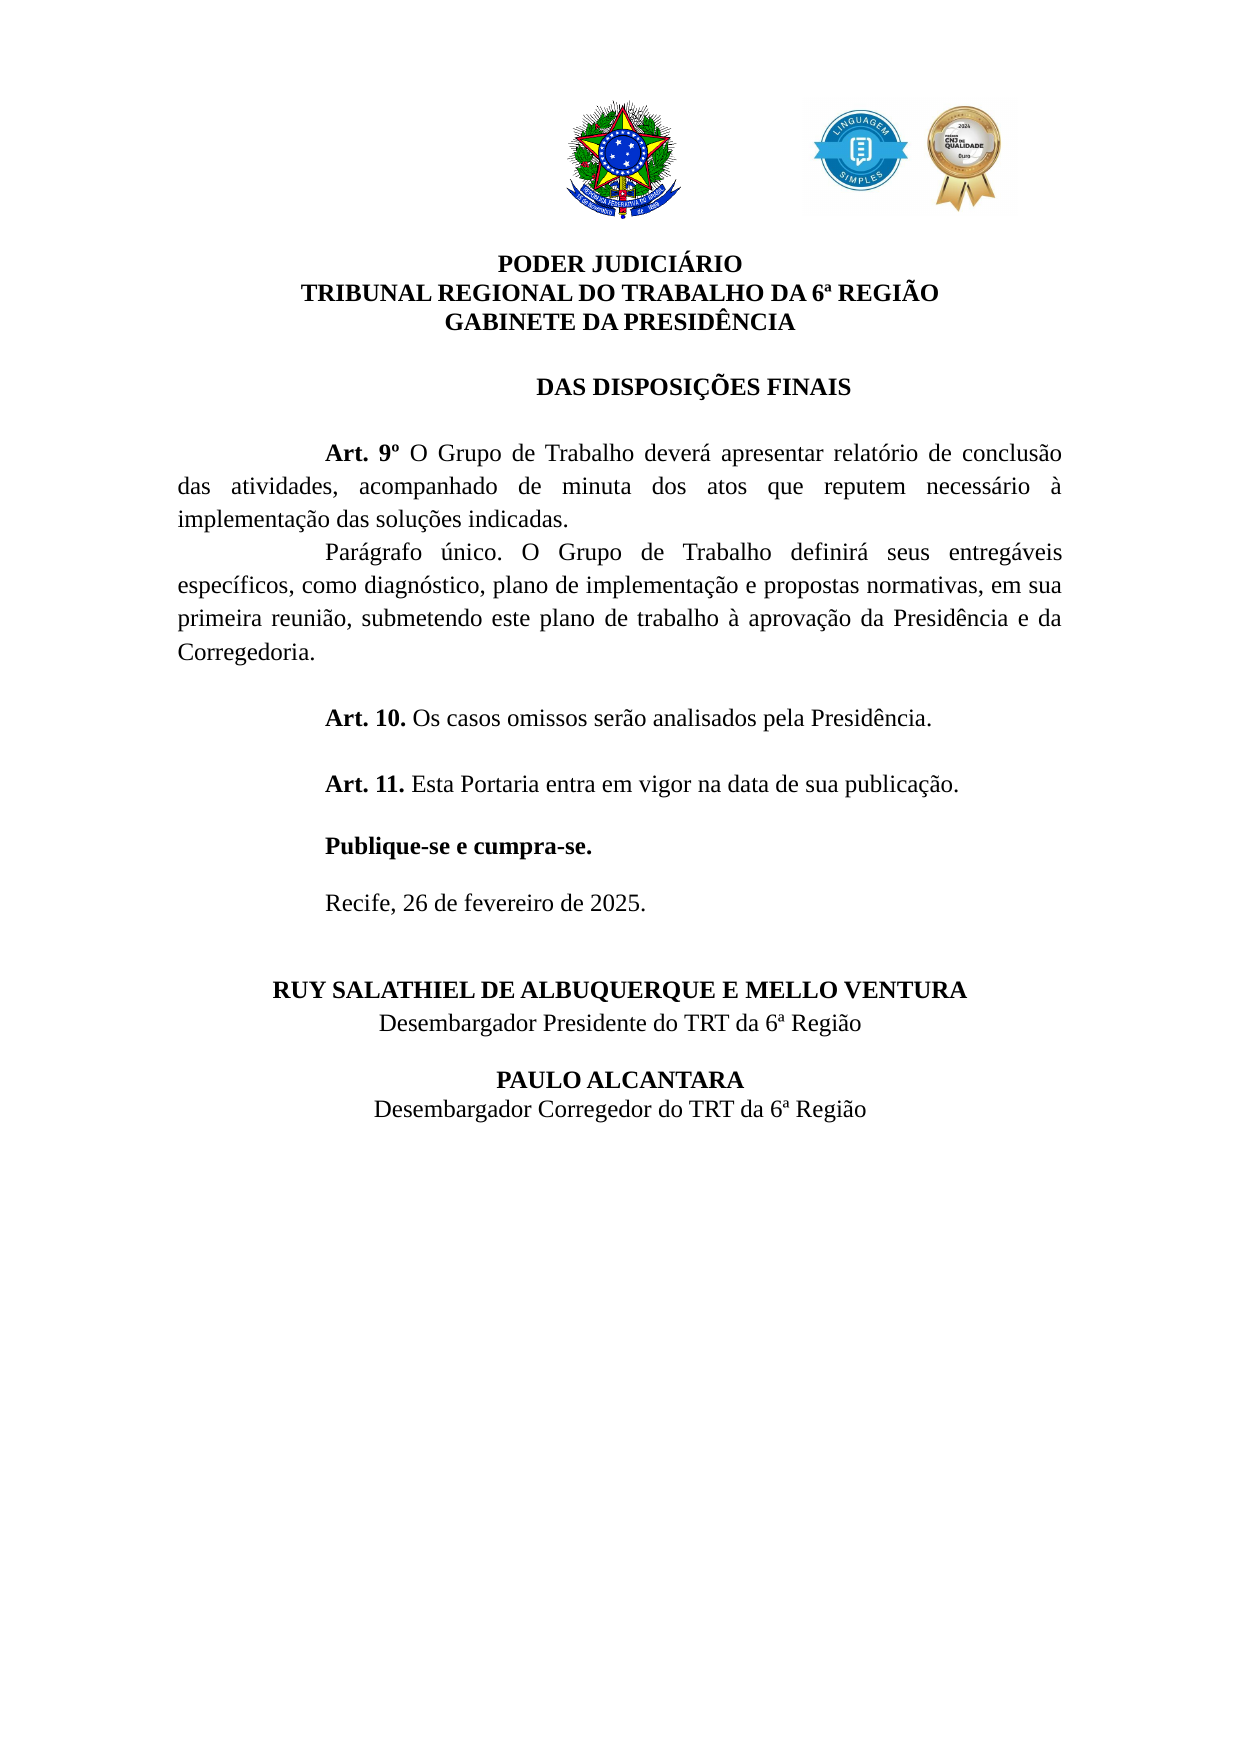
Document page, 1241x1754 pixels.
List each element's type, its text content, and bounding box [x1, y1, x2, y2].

text Recife, 26 de fevereiro de 2025. [177, 888, 1063, 917]
text Parágrafo único. O Grupo de Trabalho definirá seus entregáveis específicos, como diagnóstico, plano de implementação e propostas normativas, em sua primeira reunião, submetendo este plano de trabalho à aprovação da Presidência e da Corregedoria. [177, 533, 1063, 665]
text Desembargador Corregedor do TRT da 6ª Região [177, 1094, 1063, 1123]
text Desembargador Presidente do TRT da 6ª Região [177, 1008, 1063, 1037]
text Art. 11. Esta Portaria entra em vigor na data de sua publicação. [177, 765, 1063, 798]
text DAS DISPOSIÇÕES FINAIS [177, 367, 1063, 400]
text Art. 9º O Grupo de Trabalho deverá apresentar relatório de conclusão das atividades, acompanhado de minuta dos atos que reputem necessário à implementação das soluções indicadas. [177, 433, 1063, 533]
text RUY SALATHIEL DE ALBUQUERQUE E MELLO VENTURA [177, 975, 1063, 1003]
text PAULO ALCANTARA [177, 1065, 1063, 1094]
text Art. 10. Os casos omissos serão analisados pela Presidência. [177, 698, 1063, 732]
text Publique-se e cumpra-se. [177, 831, 1063, 860]
